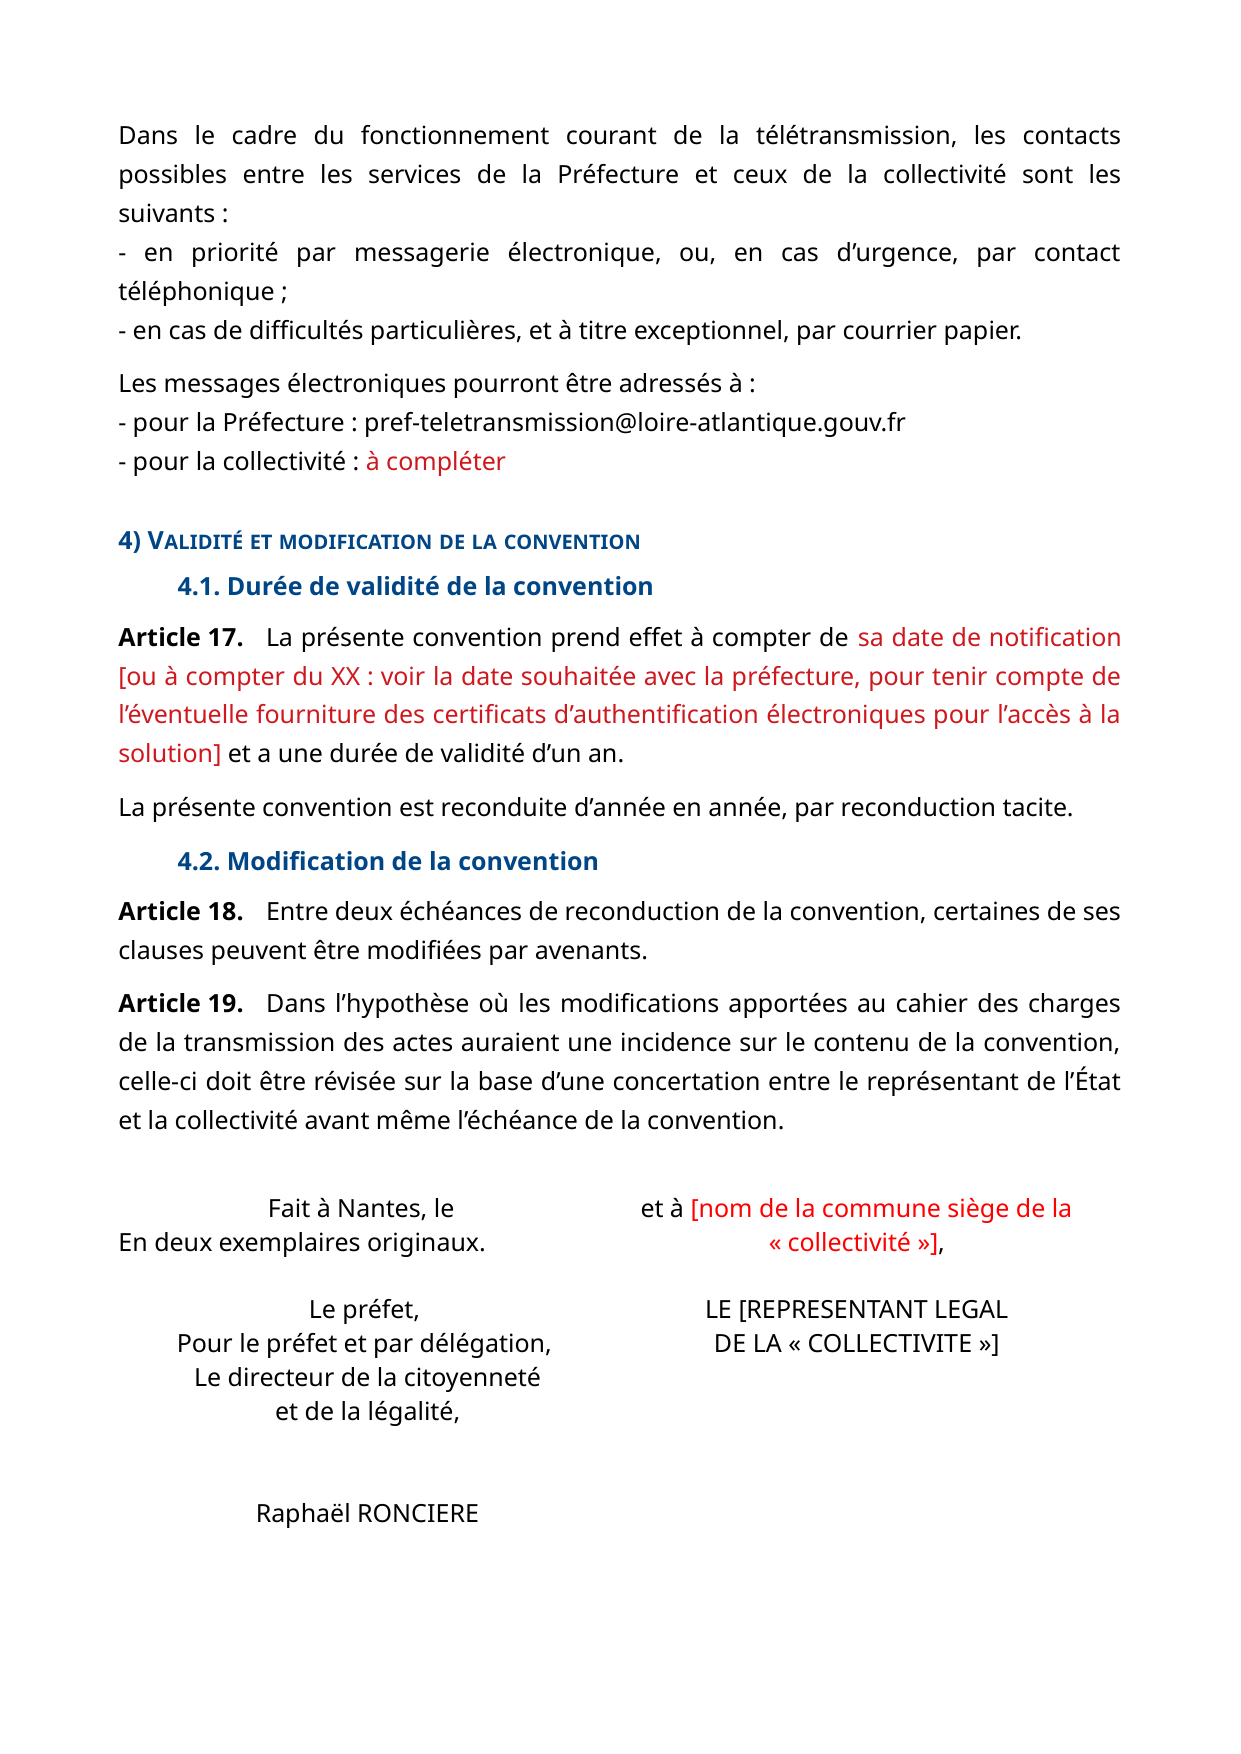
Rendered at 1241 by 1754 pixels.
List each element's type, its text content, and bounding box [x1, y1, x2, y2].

subtitle 4) Validité et modification de la convention [118, 523, 1122, 557]
subtitle 4.2. Modification de la convention [177, 843, 1122, 877]
text Les messages électroniques pourront être adressés à : [118, 366, 1122, 400]
table_cell Le préfet, Pour le préfet et par délégation, Le directeur de la citoyenneté et de la légalité, Raphaël RONCIERE [118, 1293, 617, 1530]
subtitle 4.1. Durée de validité de la convention [177, 569, 1122, 603]
table_header et à [nom de la commune siège de la « collectivité »], [617, 1191, 1096, 1292]
list Entre deux échéances de reconduction de la convention, certaines de ses clauses peuvent être modifiées par avenants. [118, 894, 1122, 967]
table_header Fait à Nantes, le En deux exemplaires originaux. [118, 1191, 617, 1292]
list Dans l’hypothèse où les modifications apportées au cahier des charges de la transmission des actes auraient une incidence sur le contenu de la convention, celle-ci doit être révisée sur la base d’une concertation entre le représentant de l’État et la collectivité avant même l’échéance de la convention. [118, 986, 1122, 1137]
text - pour la Préfecture : pref-teletransmission@loire-atlantique.gouv.fr [118, 405, 1122, 439]
text - en priorité par messagerie électronique, ou, en cas d’urgence, par contact téléphonique ; [118, 235, 1122, 308]
text - pour la collectivité : à compléter [118, 444, 1122, 478]
list La présente convention prend effet à compter de sa date de notification [ou à compter du XX : voir la date souhaitée avec la préfecture, pour tenir compte de l’éventuelle fourniture des certificats d’authentification électroniques pour l’accès à la solution] et a une durée de validité d’un an. [118, 619, 1122, 770]
table_cell LE [REPRESENTANT LEGAL DE LA « COLLECTIVITE »] [617, 1293, 1096, 1530]
text La présente convention est reconduite d’année en année, par reconduction tacite. [118, 790, 1122, 824]
text - en cas de difficultés particulières, et à titre exceptionnel, par courrier papier. [118, 313, 1122, 347]
text Dans le cadre du fonctionnement courant de la télétransmission, les contacts possibles entre les services de la Préfecture et ceux de la collectivité sont les suivants : [118, 118, 1122, 230]
